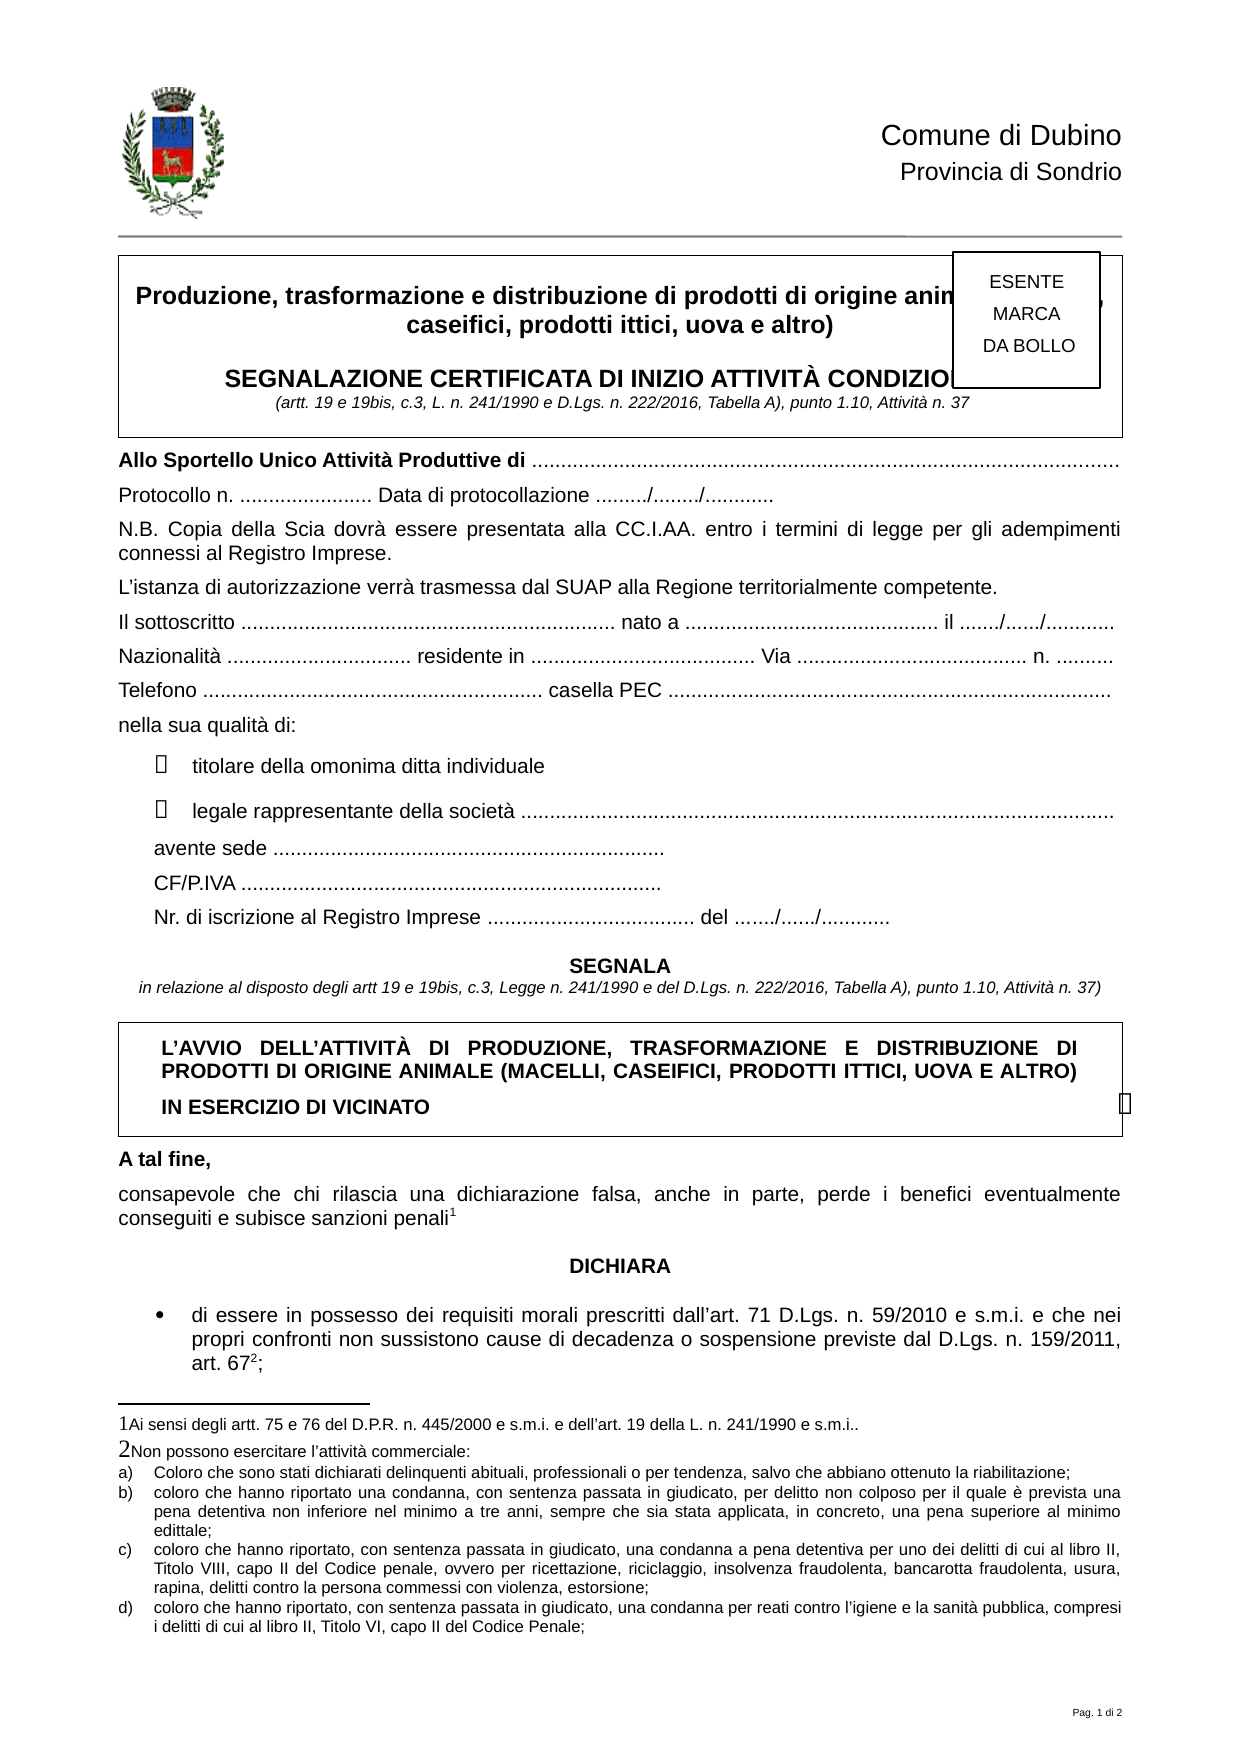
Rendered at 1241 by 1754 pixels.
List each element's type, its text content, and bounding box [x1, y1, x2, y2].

text Ai sensi degli artt. 75 e 76 del D.P.R. n. 445/2000 e s.m.i. e dell’art. 19 della L. n. 241/1990 e s.m.i.. [118, 1411, 1122, 1434]
text Comune di Dubino [224, 118, 1122, 152]
text Nazionalità ................................ residente in ....................................... Via ........................................ n. .......... [118, 644, 1122, 668]
text DICHIARA [118, 1254, 1122, 1278]
text in relazione al disposto degli artt 19 e 19bis, c.3, Legge n. 241/1990 e del D.Lgs. n. 222/2016, Tabella A), punto 1.10, Attività n. 37) [118, 978, 1122, 997]
list Coloro che sono stati dichiarati delinquenti abituali, professionali o per tendenza, salvo che abbiano ottenuto la riabilitazione; [118, 1463, 1122, 1482]
text CF/P.IVA ......................................................................... [153, 870, 1122, 894]
text nella sua qualità di: [118, 713, 1122, 737]
list di essere in possesso dei requisiti morali prescritti dall’art. 71 D.Lgs. n. 59/2010 e s.m.i. e che nei propri confronti non sussistono cause di decadenza o sospensione previste dal D.Lgs. n. 159/2011, art. 67; [156, 1303, 1122, 1375]
text Allo Sportello Unico Attività Produttive di [118, 448, 1122, 472]
text SEGNALA [118, 954, 1122, 978]
text avente sede .................................................................... [153, 836, 1122, 860]
text  titolare della omonima ditta individuale [153, 747, 1122, 781]
text L’istanza di autorizzazione verrà trasmessa dal SUAP alla Regione territorialmente competente. [118, 575, 1122, 599]
text consapevole che chi rilascia una dichiarazione falsa, anche in parte, perde i benefici eventualmente conseguiti e subisce sanzioni penali [118, 1181, 1122, 1229]
list coloro che hanno riportato, con sentenza passata in giudicato, una condanna a pena detentiva per uno dei delitti di cui al libro II, Titolo VIII, capo II del Codice penale, ovvero per ricettazione, riciclaggio, insolvenza fraudolenta, bancarotta fraudolenta, usura, rapina, delitti contro la persona commessi con violenza, estorsione; [118, 1540, 1122, 1597]
text A tal fine, [118, 1147, 1122, 1171]
list coloro che hanno riportato, con sentenza passata in giudicato, una condanna per reati contro l’igiene e la sanità pubblica, compresi i delitti di cui al libro II, Titolo VI, capo II del Codice Penale; [118, 1597, 1122, 1636]
text N.B. Copia della Scia dovrà essere presentata alla CC.I.AA. entro i termini di legge per gli adempimenti connessi al Registro Imprese. [118, 517, 1122, 565]
list coloro che hanno riportato una condanna, con sentenza passata in giudicato, per delitto non colposo per il quale è prevista una pena detentiva non inferiore nel minimo a tre anni, sempre che sia stata applicata, in concreto, una pena superiore al minimo edittale; [118, 1482, 1122, 1540]
text Telefono ........................................................... casella PEC ............................................................................. [118, 678, 1122, 702]
text Protocollo n. ....................... Data di protocollazione ........./......../............ [118, 482, 1122, 506]
table_header L’AVVIO DELL’ATTIVITÀ DI PRODUZIONE, TRASFORMAZIONE E DISTRIBUZIONE DI PRODOTTI DI ORIGINE ANIMALE (MACELLI, CASEIFICI, PRODOTTI ITTICI, UOVA E ALTRO) IN ESERCIZIO DI VICINATO  [119, 1023, 1122, 1136]
list Non possono esercitare l’attività commerciale: [118, 1434, 1122, 1463]
text  legale rappresentante della società ....................................................................................................... [153, 792, 1122, 826]
text Nr. di iscrizione al Registro Imprese .................................... del ......./....../............ [153, 905, 1122, 929]
table_header Produzione, trasformazione e distribuzione di prodotti di origine animale (macelli, caseifici, prodotti ittici, uova e altro) SEGNALAZIONE CERTIFICATA DI INIZIO ATTIVITÀ CONDIZIONATA (artt. 19 e 19bis, c.3, L. n. 241/1990 e D.Lgs. n. 222/2016, Tabella A), punto 1.10, Attività n. 37 [119, 256, 1122, 437]
text Il sottoscritto ................................................................. nato a ............................................ il ......./....../............ [118, 609, 1122, 633]
picture [122, 87, 224, 219]
text Provincia di Sondrio [224, 157, 1122, 185]
